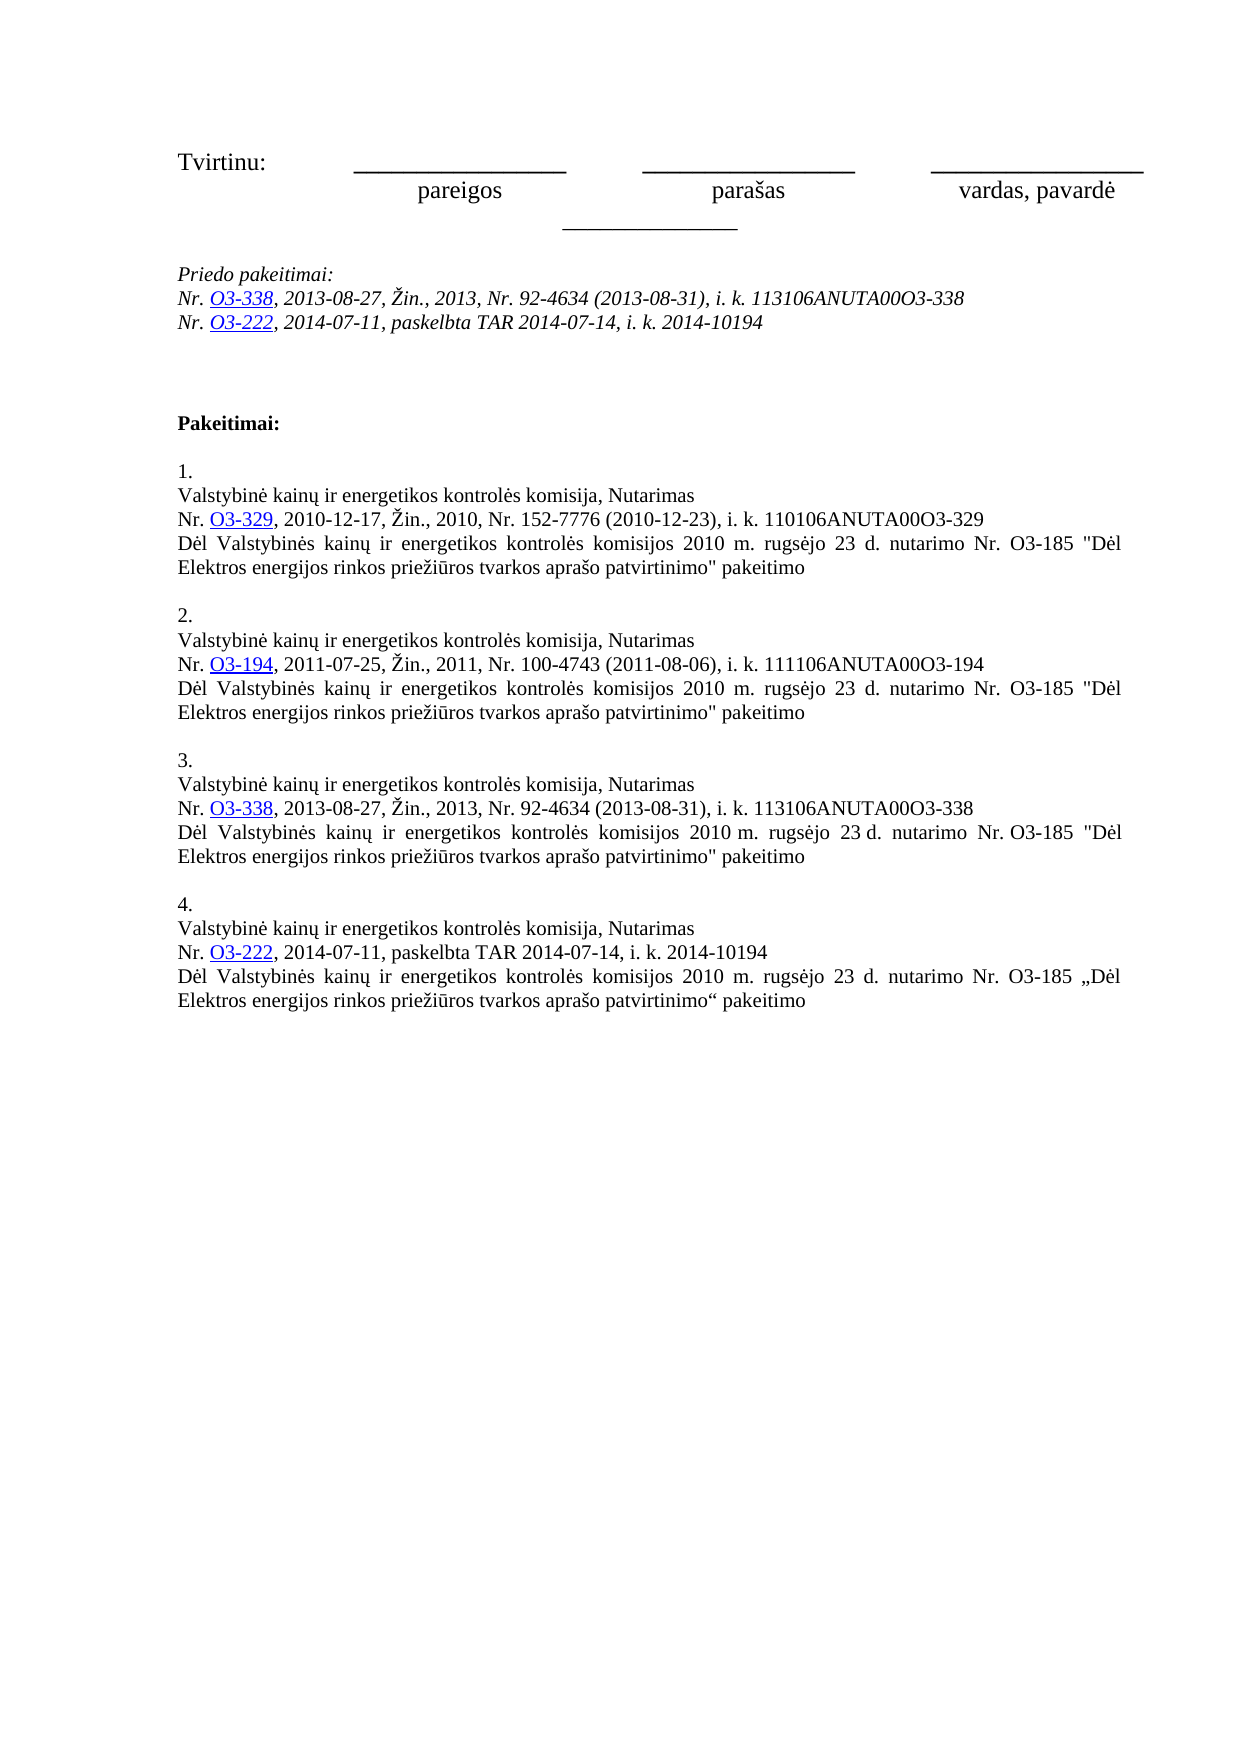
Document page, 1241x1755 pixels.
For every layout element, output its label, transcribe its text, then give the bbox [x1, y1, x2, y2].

text Dėl Valstybinės kainų ir energetikos kontrolės komisijos 2010 m. rugsėjo 23 d. nutarimo Nr. O3-185 "Dėl Elektros energijos rinkos priežiūros tvarkos aprašo patvirtinimo" pakeitimo [177, 676, 1122, 724]
text 4. [177, 892, 1122, 916]
text Valstybinė kainų ir energetikos kontrolės komisija, Nutarimas [177, 916, 1122, 940]
text Nr. O3-222, 2014-07-11, paskelbta TAR 2014-07-14, i. k. 2014-10194 [177, 310, 1122, 334]
text Nr. O3-338, 2013-08-27, Žin., 2013, Nr. 92-4634 (2013-08-31), i. k. 113106ANUTA00O3-338 [177, 796, 1122, 820]
table_header Tvirtinu: [177, 147, 315, 204]
text Nr. O3-222, 2014-07-11, paskelbta TAR 2014-07-14, i. k. 2014-10194 [177, 940, 1122, 964]
text Nr. O3-194, 2011-07-25, Žin., 2011, Nr. 100-4743 (2011-08-06), i. k. 111106ANUTA00O3-194 [177, 652, 1122, 676]
text Valstybinė kainų ir energetikos kontrolės komisija, Nutarimas [177, 772, 1122, 796]
text Valstybinė kainų ir energetikos kontrolės komisija, Nutarimas [177, 627, 1122, 652]
table_header _________________ pareigos [315, 147, 604, 204]
text ______________ [177, 204, 1122, 233]
text Valstybinė kainų ir energetikos kontrolės komisija, Nutarimas [177, 483, 1122, 507]
text Dėl Valstybinės kainų ir energetikos kontrolės komisijos 2010 m. rugsėjo 23 d. nutarimo Nr. O3-185 „Dėl Elektros energijos rinkos priežiūros tvarkos aprašo patvirtinimo“ pakeitimo [177, 964, 1122, 1012]
text Pakeitimai: [177, 411, 1122, 435]
text Priedo pakeitimai: [177, 262, 1122, 286]
text Nr. O3-329, 2010-12-17, Žin., 2010, Nr. 152-7776 (2010-12-23), i. k. 110106ANUTA00O3-329 [177, 507, 1122, 531]
text Dėl Valstybinės kainų ir energetikos kontrolės komisijos 2010 m. rugsėjo 23 d. nutarimo Nr. O3-185 "Dėl Elektros energijos rinkos priežiūros tvarkos aprašo patvirtinimo" pakeitimo [177, 820, 1122, 868]
text Dėl Valstybinės kainų ir energetikos kontrolės komisijos 2010 m. rugsėjo 23 d. nutarimo Nr. O3-185 "Dėl Elektros energijos rinkos priežiūros tvarkos aprašo patvirtinimo" pakeitimo [177, 531, 1122, 579]
text 2. [177, 603, 1122, 627]
table_header _________________ vardas, pavardė [893, 147, 1181, 204]
text 1. [177, 459, 1122, 483]
text Nr. O3-338, 2013-08-27, Žin., 2013, Nr. 92-4634 (2013-08-31), i. k. 113106ANUTA00O3-338 [177, 286, 1122, 310]
table_header _________________ parašas [604, 147, 893, 204]
text 3. [177, 748, 1122, 772]
